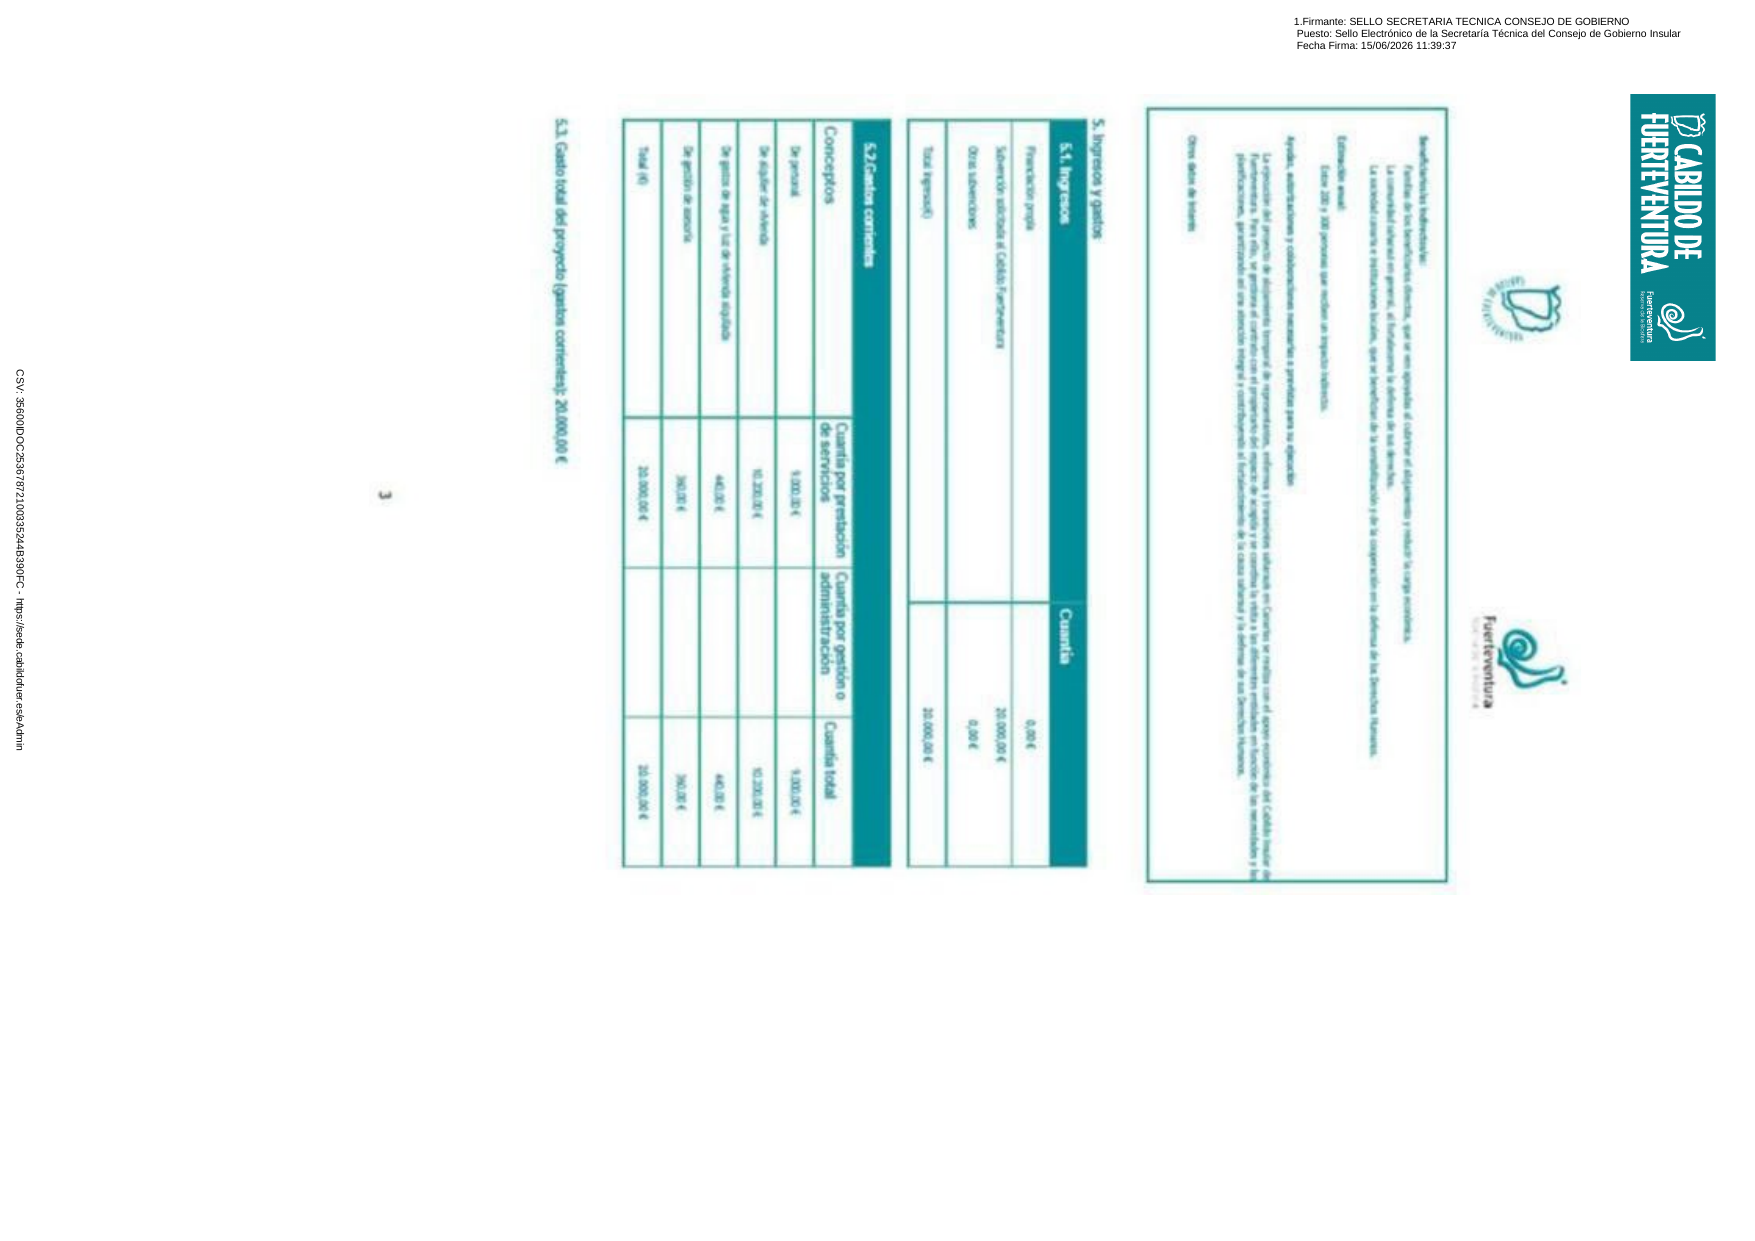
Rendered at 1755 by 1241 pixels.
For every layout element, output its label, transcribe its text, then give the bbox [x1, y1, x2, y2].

text CSV: 35600IDOC25367872100335244B390FC - https://sede.cabildofuer.es/eAdmin [14, 369, 26, 760]
